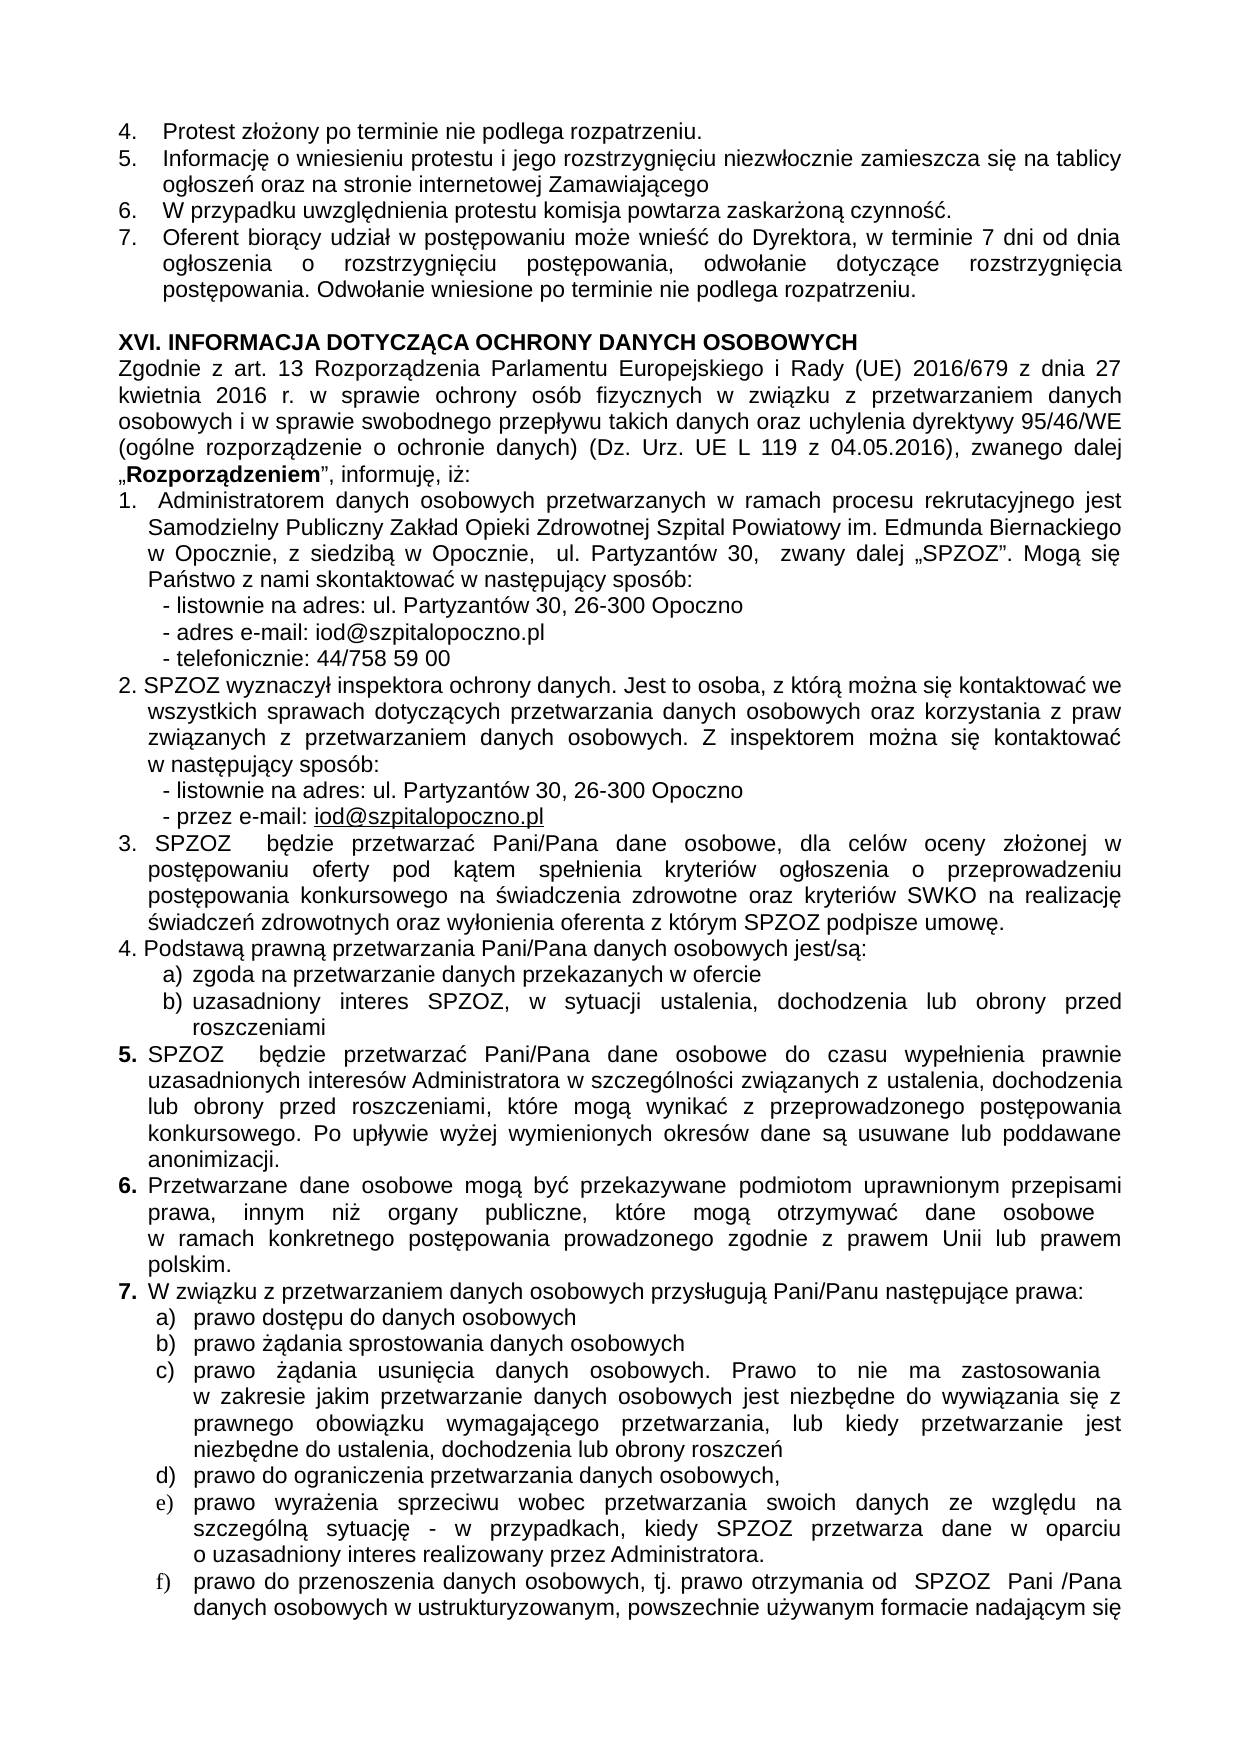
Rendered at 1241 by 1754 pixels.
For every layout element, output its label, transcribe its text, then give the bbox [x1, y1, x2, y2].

list prawo żądania sprostowania danych osobowych [156, 1330, 1122, 1357]
text 4. Podstawą prawną przetwarzania Pani/Pana danych osobowych jest/są: [118, 935, 1122, 961]
list zgoda na przetwarzanie danych przekazanych w ofercie [162, 961, 1122, 988]
text - adres e-mail: iod@szpitalopoczno.pl [162, 619, 1122, 645]
text 3. SPZOZ będzie przetwarzać Pani/Pana dane osobowe, dla celów oceny złożonej w postępowaniu oferty pod kątem spełnienia kryteriów ogłoszenia o przeprowadzeniu postępowania konkursowego na świadczenia zdrowotne oraz kryteriów SWKO na realizację świadczeń zdrowotnych oraz wyłonienia oferenta z którym SPZOZ podpisze umowę. [118, 830, 1122, 935]
list uzasadniony interes SPZOZ, w sytuacji ustalenia, dochodzenia lub obrony przed roszczeniami [162, 988, 1122, 1041]
list prawo żądania usunięcia danych osobowych. Prawo to nie ma zastosowania w zakresie jakim przetwarzanie danych osobowych jest niezbędne do wywiązania się z prawnego obowiązku wymagającego przetwarzania, lub kiedy przetwarzanie jest niezbędne do ustalenia, dochodzenia lub obrony roszczeń [156, 1357, 1122, 1462]
text XVI. INFORMACJA DOTYCZĄCA OCHRONY DANYCH OSOBOWYCH [118, 329, 1122, 355]
list prawo dostępu do danych osobowych [156, 1304, 1122, 1330]
text 2. SPZOZ wyznaczył inspektora ochrony danych. Jest to osoba, z którą można się kontaktować we wszystkich sprawach dotyczących przetwarzania danych osobowych oraz korzystania z praw związanych z przetwarzaniem danych osobowych. Z inspektorem można się kontaktować w następujący sposób: [118, 672, 1122, 777]
text 1. Administratorem danych osobowych przetwarzanych w ramach procesu rekrutacyjnego jest Samodzielny Publiczny Zakład Opieki Zdrowotnej Szpital Powiatowy im. Edmunda Biernackiego w Opocznie, z siedzibą w Opocznie, ul. Partyzantów 30, zwany dalej „SPZOZ”. Mogą się Państwo z nami skontaktować w następujący sposób: [118, 487, 1122, 592]
text - przez e-mail: iod@szpitalopoczno.pl [162, 803, 1094, 830]
text - telefonicznie: 44/758 59 00 [162, 645, 1122, 672]
list SPZOZ będzie przetwarzać Pani/Pana dane osobowe do czasu wypełnienia prawnie uzasadnionych interesów Administratora w szczególności związanych z ustalenia, dochodzenia lub obrony przed roszczeniami, które mogą wynikać z przeprowadzonego postępowania konkursowego. Po upływie wyżej wymienionych okresów dane są usuwane lub poddawane anonimizacji. [118, 1041, 1122, 1172]
text - listownie na adres: ul. Partyzantów 30, 26-300 Opoczno [162, 777, 1094, 803]
list Oferent biorący udział w postępowaniu może wnieść do Dyrektora, w terminie 7 dni od dnia ogłoszenia o rozstrzygnięciu postępowania, odwołanie dotyczące rozstrzygnięcia postępowania. Odwołanie wniesione po terminie nie podlega rozpatrzeniu. [118, 223, 1122, 303]
text Zgodnie z art. 13 Rozporządzenia Parlamentu Europejskiego i Rady (UE) 2016/679 z dnia 27 kwietnia 2016 r. w sprawie ochrony osób fizycznych w związku z przetwarzaniem danych osobowych i w sprawie swobodnego przepływu takich danych oraz uchylenia dyrektywy 95/46/WE (ogólne rozporządzenie o ochronie danych) (Dz. Urz. UE L 119 z 04.05.2016), zwanego dalej „Rozporządzeniem”, informuję, iż: [118, 355, 1122, 487]
list W przypadku uwzględnienia protestu komisja powtarza zaskarżoną czynność. [118, 197, 1122, 223]
list prawo wyrażenia sprzeciwu wobec przetwarzania swoich danych ze względu na szczególną sytuację - w przypadkach, kiedy SPZOZ przetwarza dane w oparciu o uzasadniony interes realizowany przez Administratora. [156, 1488, 1122, 1568]
text - listownie na adres: ul. Partyzantów 30, 26-300 Opoczno [162, 592, 1122, 619]
list W związku z przetwarzaniem danych osobowych przysługują Pani/Panu następujące prawa: [118, 1278, 1122, 1304]
list prawo do ograniczenia przetwarzania danych osobowych, [156, 1462, 1122, 1488]
list Protest złożony po terminie nie podlega rozpatrzeniu. [118, 118, 1122, 144]
list Przetwarzane dane osobowe mogą być przekazywane podmiotom uprawnionym przepisami prawa, innym niż organy publiczne, które mogą otrzymywać dane osobowe w ramach konkretnego postępowania prowadzonego zgodnie z prawem Unii lub prawem polskim. [118, 1172, 1122, 1278]
list Informację o wniesieniu protestu i jego rozstrzygnięciu niezwłocznie zamieszcza się na tablicy ogłoszeń oraz na stronie internetowej Zamawiającego [118, 144, 1122, 197]
list prawo do przenoszenia danych osobowych, tj. prawo otrzymania od SPZOZ Pani /Pana danych osobowych w ustrukturyzowanym, powszechnie używanym formacie nadającym się [156, 1568, 1122, 1621]
